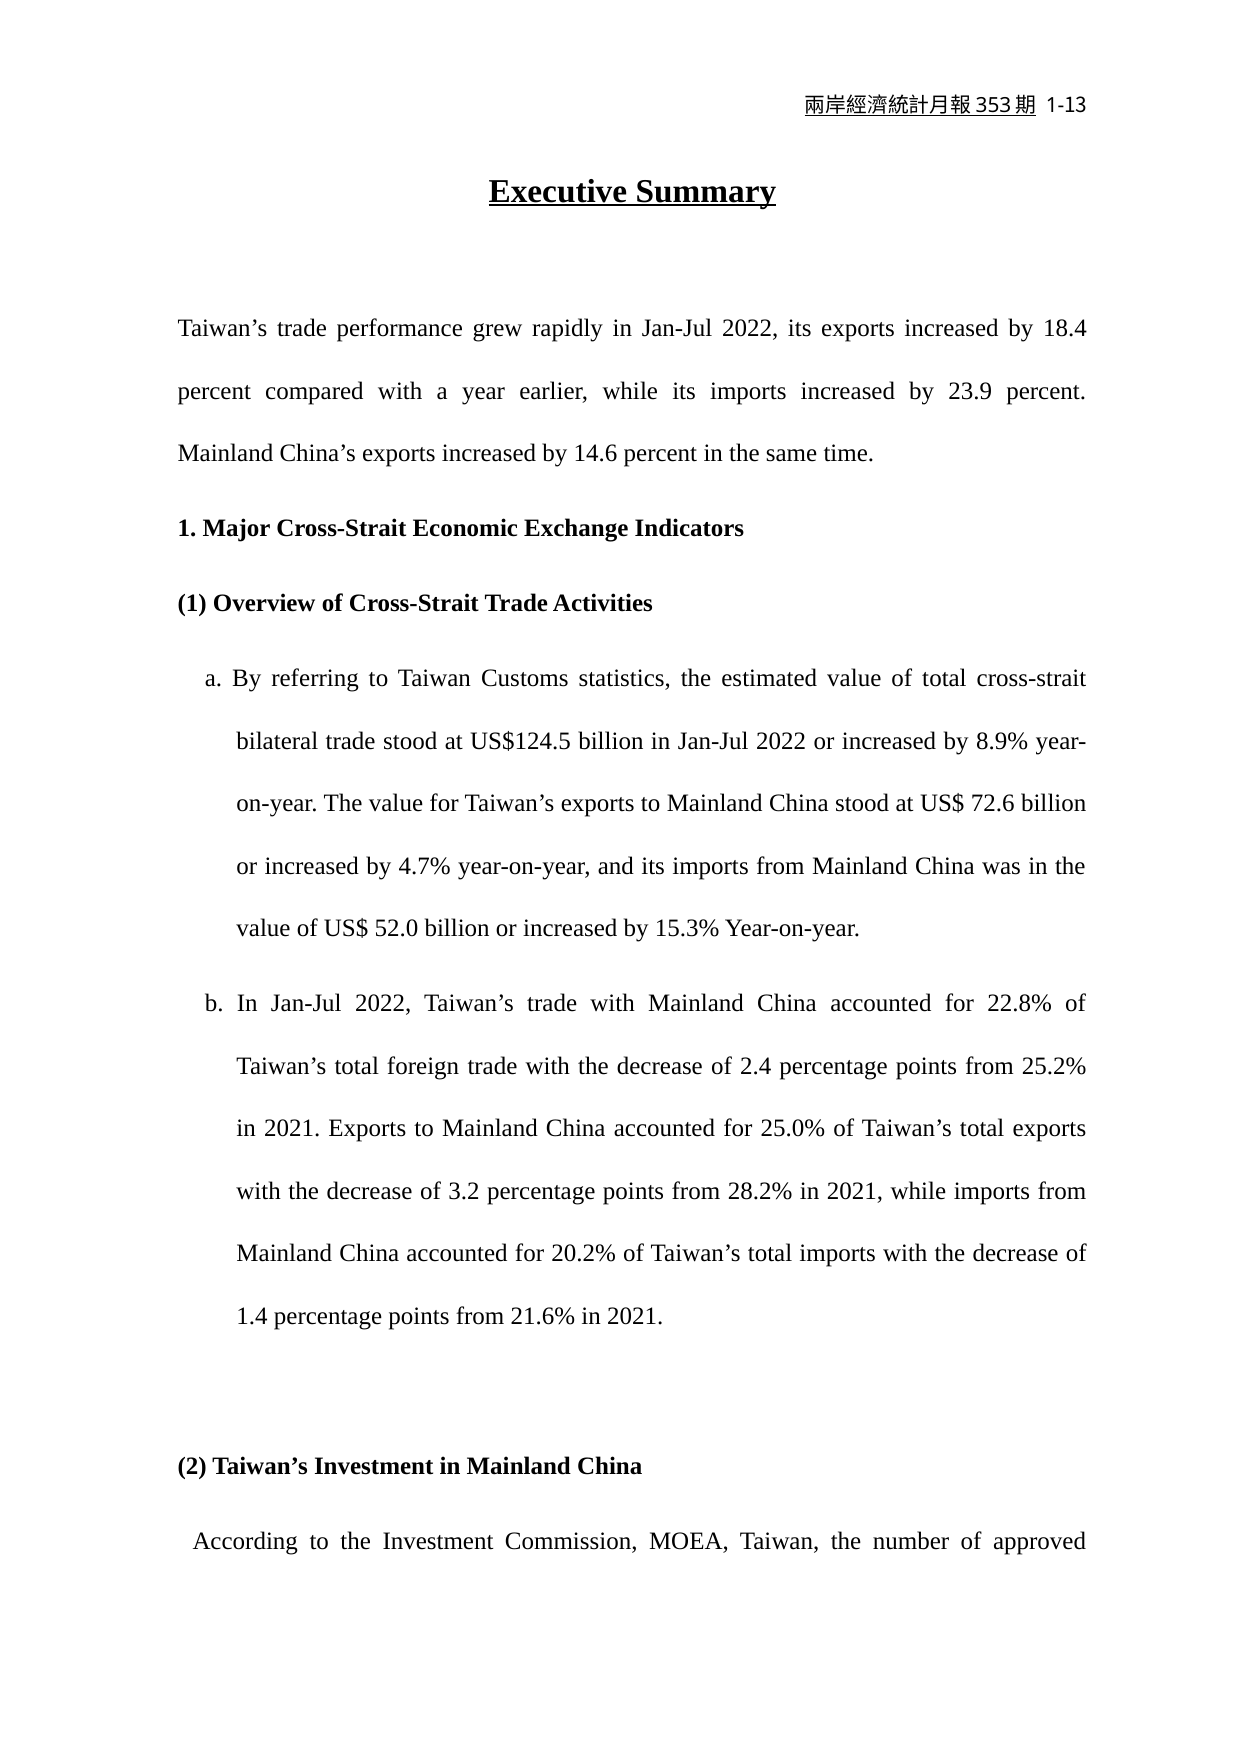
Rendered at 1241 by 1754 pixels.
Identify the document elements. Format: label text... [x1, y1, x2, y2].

text (1) Overview of Cross-Strait Trade Activities [177, 561, 1087, 624]
text a. By referring to Taiwan Customs statistics, the estimated value of total cross-strait bilateral trade stood at US$124.5 billion in Jan-Jul 2022 or increased by 8.9% year-on-year. The value for Taiwan’s exports to Mainland China stood at US$ 72.6 billion or increased by 4.7% year-on-year, and its imports from Mainland China was in the value of US$ 52.0 billion or increased by 15.3% Year-on-year. [204, 636, 1087, 949]
text Executive Summary [177, 149, 1087, 211]
text b. In Jan-Jul 2022, Taiwan’s trade with Mainland China accounted for 22.8% of Taiwan’s total foreign trade with the decrease of 2.4 percentage points from 25.2% in 2021. Exports to Mainland China accounted for 25.0% of Taiwan’s total exports with the decrease of 3.2 percentage points from 28.2% in 2021, while imports from Mainland China accounted for 20.2% of Taiwan’s total imports with the decrease of 1.4 percentage points from 21.6% in 2021. [204, 961, 1087, 1336]
text Taiwan’s trade performance grew rapidly in Jan-Jul 2022, its exports increased by 18.4 percent compared with a year earlier, while its imports increased by 23.9 percent. Mainland China’s exports increased by 14.6 percent in the same time. [177, 286, 1087, 474]
text According to the Investment Commission, MOEA, Taiwan, the number of approved [192, 1499, 1087, 1561]
text 1. Major Cross-Strait Economic Exchange Indicators [177, 486, 1087, 549]
text (2) Taiwan’s Investment in Mainland China [177, 1424, 1087, 1486]
